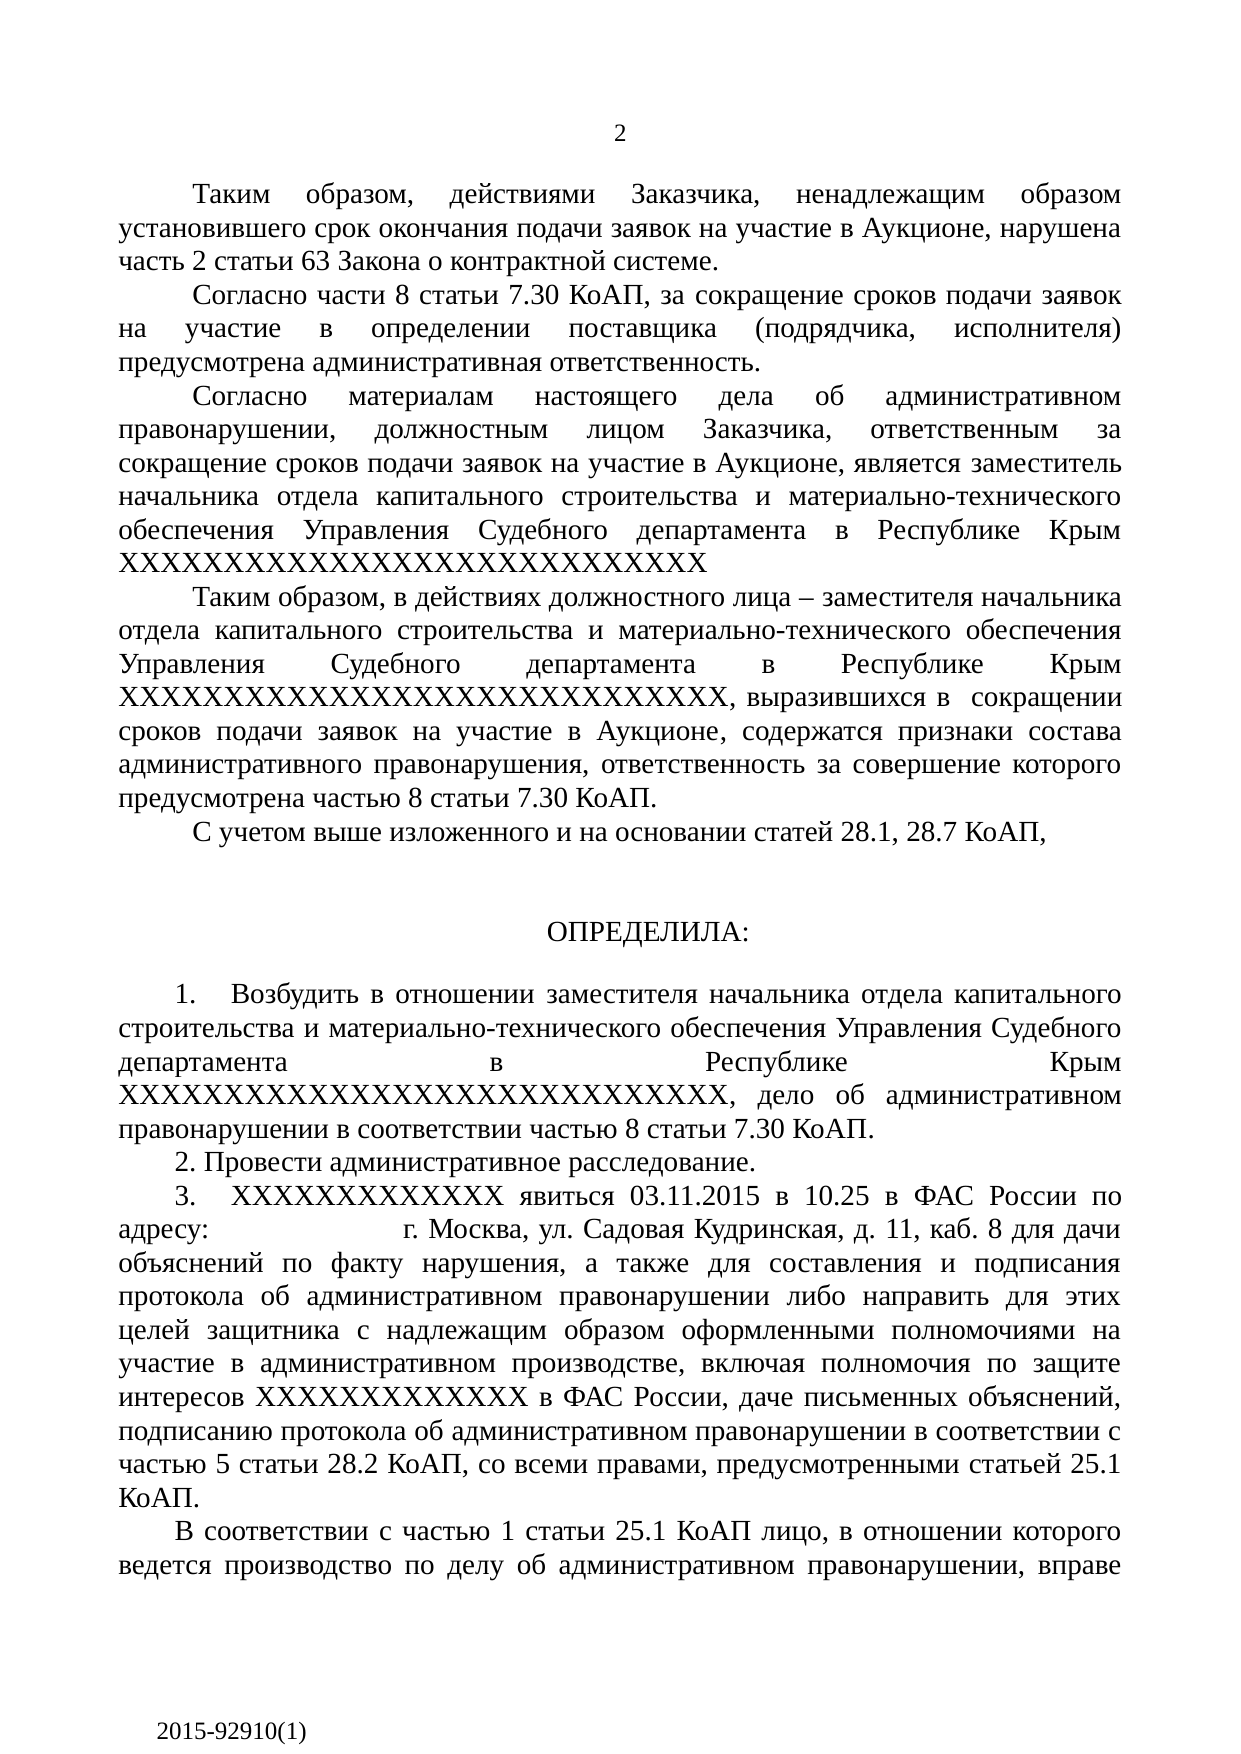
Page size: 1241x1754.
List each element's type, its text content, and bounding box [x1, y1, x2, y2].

list Возбудить в отношении заместителя начальника отдела капитального строительства и материально-технического обеспечения Управления Судебного департамента в Республике Крым XXXXXXXXXXXXXXXXXXXXXXXXXXXXX, дело об административном правонарушении в соответствии частью 8 статьи 7.30 КоАП. [118, 977, 1122, 1144]
text ОПРЕДЕЛИЛА: [118, 914, 1122, 948]
text Таким образом, действиями Заказчика, ненадлежащим образом установившего срок окончания подачи заявок на участие в Аукционе, нарушена часть 2 статьи 63 Закона о контрактной системе. [118, 176, 1122, 277]
text 2. Провести административное расследование. [118, 1144, 1122, 1178]
list XXXXXXXXXXXXX явиться 03.11.2015 в 10.25 в ФАС России по адресу: г. Москва, ул. Садовая Кудринская, д. 11, каб. 8 для дачи объяснений по факту нарушения, а также для составления и подписания протокола об административном правонарушении либо направить для этих целей защитника с надлежащим образом оформленными полномочиями на участие в административном производстве, включая полномочия по защите интересов XXXXXXXXXXXXX в ФАС России, даче письменных объяснений, подписанию протокола об административном правонарушении в соответствии с частью 5 статьи 28.2 КоАП, со всеми правами, предусмотренными статьей 25.1 КоАП. [118, 1178, 1122, 1513]
text Согласно материалам настоящего дела об административном правонарушении, должностным лицом Заказчика, ответственным за сокращение сроков подачи заявок на участие в Аукционе, является заместитель начальника отдела капитального строительства и материально-технического обеспечения Управления Судебного департамента в Республике Крым XXXXXXXXXXXXXXXXXXXXXXXXXXXX [118, 378, 1122, 579]
text С учетом выше изложенного и на основании статей 28.1, 28.7 КоАП, [118, 814, 1122, 847]
text Таким образом, в действиях должностного лица – заместителя начальника отдела капитального строительства и материально-технического обеспечения Управления Судебного департамента в Республике Крым XXXXXXXXXXXXXXXXXXXXXXXXXXXXX, выразившихся в сокращении сроков подачи заявок на участие в Аукционе, содержатся признаки состава административного правонарушения, ответственность за совершение которого предусмотрена частью 8 статьи 7.30 КоАП. [118, 579, 1122, 814]
text Согласно части 8 статьи 7.30 КоАП, за сокращение сроков подачи заявок на участие в определении поставщика (подрядчика, исполнителя) предусмотрена административная ответственность. [118, 277, 1122, 378]
text В соответствии с частью 1 статьи 25.1 КоАП лицо, в отношении которого ведется производство по делу об административном правонарушении, вправе [118, 1513, 1122, 1580]
